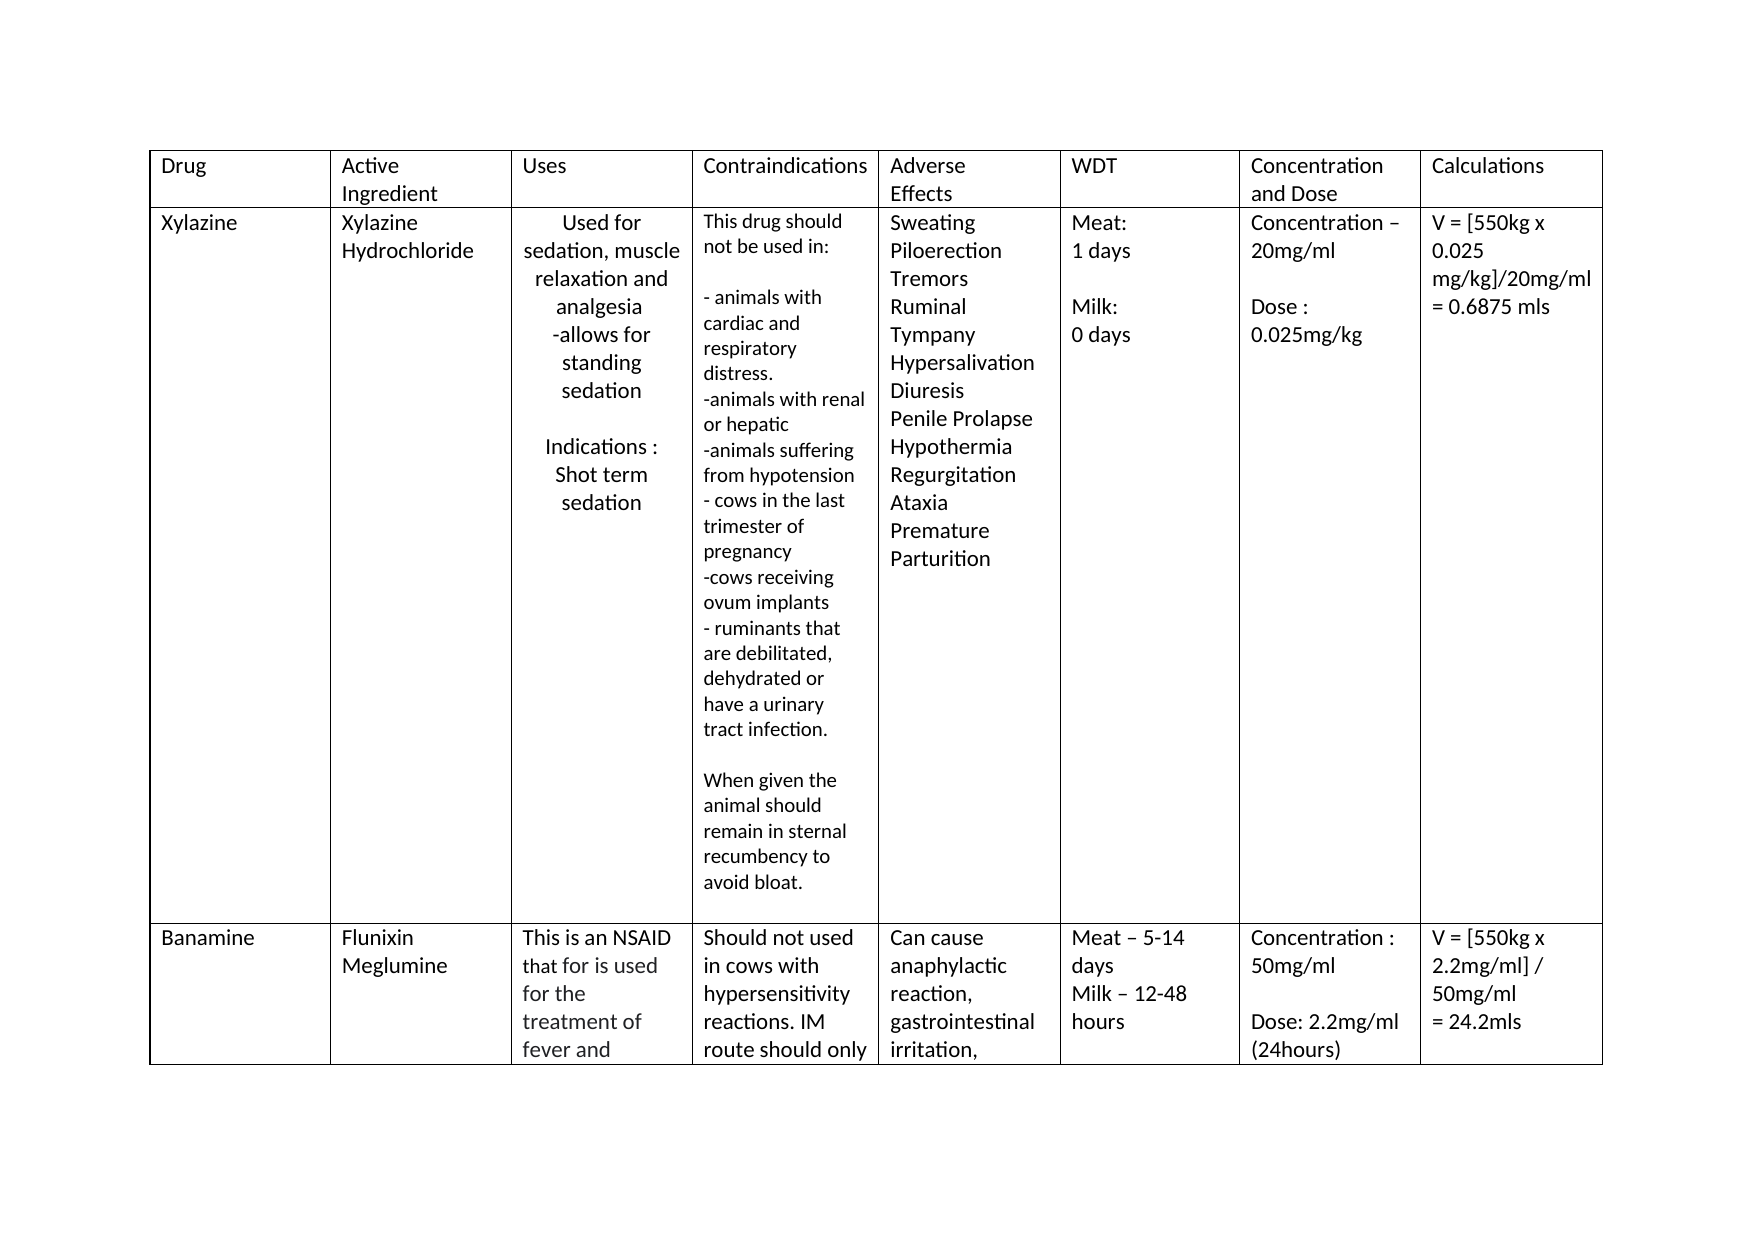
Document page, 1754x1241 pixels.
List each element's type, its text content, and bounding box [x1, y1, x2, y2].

table_cell Concentration – 20mg/ml Dose : 0.025mg/kg [1240, 208, 1420, 922]
table_cell V = [550kg x 2.2mg/ml] / 50mg/ml = 24.2mls [1421, 924, 1602, 1063]
table_header Active Ingredient [331, 151, 511, 207]
table_header Contraindications [693, 151, 878, 207]
table_cell Sweating Piloerection Tremors Ruminal Tympany Hypersalivation Diuresis Penile Prolapse Hypothermia Regurgitation Ataxia Premature Parturition [879, 208, 1060, 922]
table_cell Xylazine Hydrochloride [331, 208, 511, 922]
table_cell This drug should not be used in: - animals with cardiac and respiratory distress. -animals with renal or hepatic -animals suffering from hypotension - cows in the last trimester of pregnancy -cows receiving ovum implants - ruminants that are debilitated, dehydrated or have a urinary tract infection. When given the animal should remain in sternal recumbency to avoid bloat. [693, 208, 878, 922]
table_cell Flunixin Meglumine [331, 924, 511, 1063]
table_cell Used for sedation, muscle relaxation and analgesia -allows for standing sedation Indications : Shot term sedation [512, 208, 692, 922]
table_header Concentration and Dose [1240, 151, 1420, 207]
table_cell This is an NSAID that for is used for the treatment of fever and [512, 924, 692, 1063]
table_header WDT [1061, 151, 1239, 207]
table_header Calculations [1421, 151, 1602, 207]
table_cell V = [550kg x 0.025 mg/kg]/20mg/ml = 0.6875 mls [1421, 208, 1602, 922]
table_header Adverse Effects [879, 151, 1060, 207]
table_cell Banamine [151, 924, 330, 1063]
table_cell Meat: 1 days Milk: 0 days [1061, 208, 1239, 922]
table_cell Concentration : 50mg/ml Dose: 2.2mg/ml (24hours) [1240, 924, 1420, 1063]
table_cell Meat – 5-14 days Milk – 12-48 hours [1061, 924, 1239, 1063]
table_cell Should not used in cows with hypersensitivity reactions. IM route should only [693, 924, 878, 1063]
table_header Drug [151, 151, 330, 207]
table_cell Can cause anaphylactic reaction, gastrointestinal irritation, [879, 924, 1060, 1063]
table_header Uses [512, 151, 692, 207]
table_cell Xylazine [151, 208, 330, 922]
